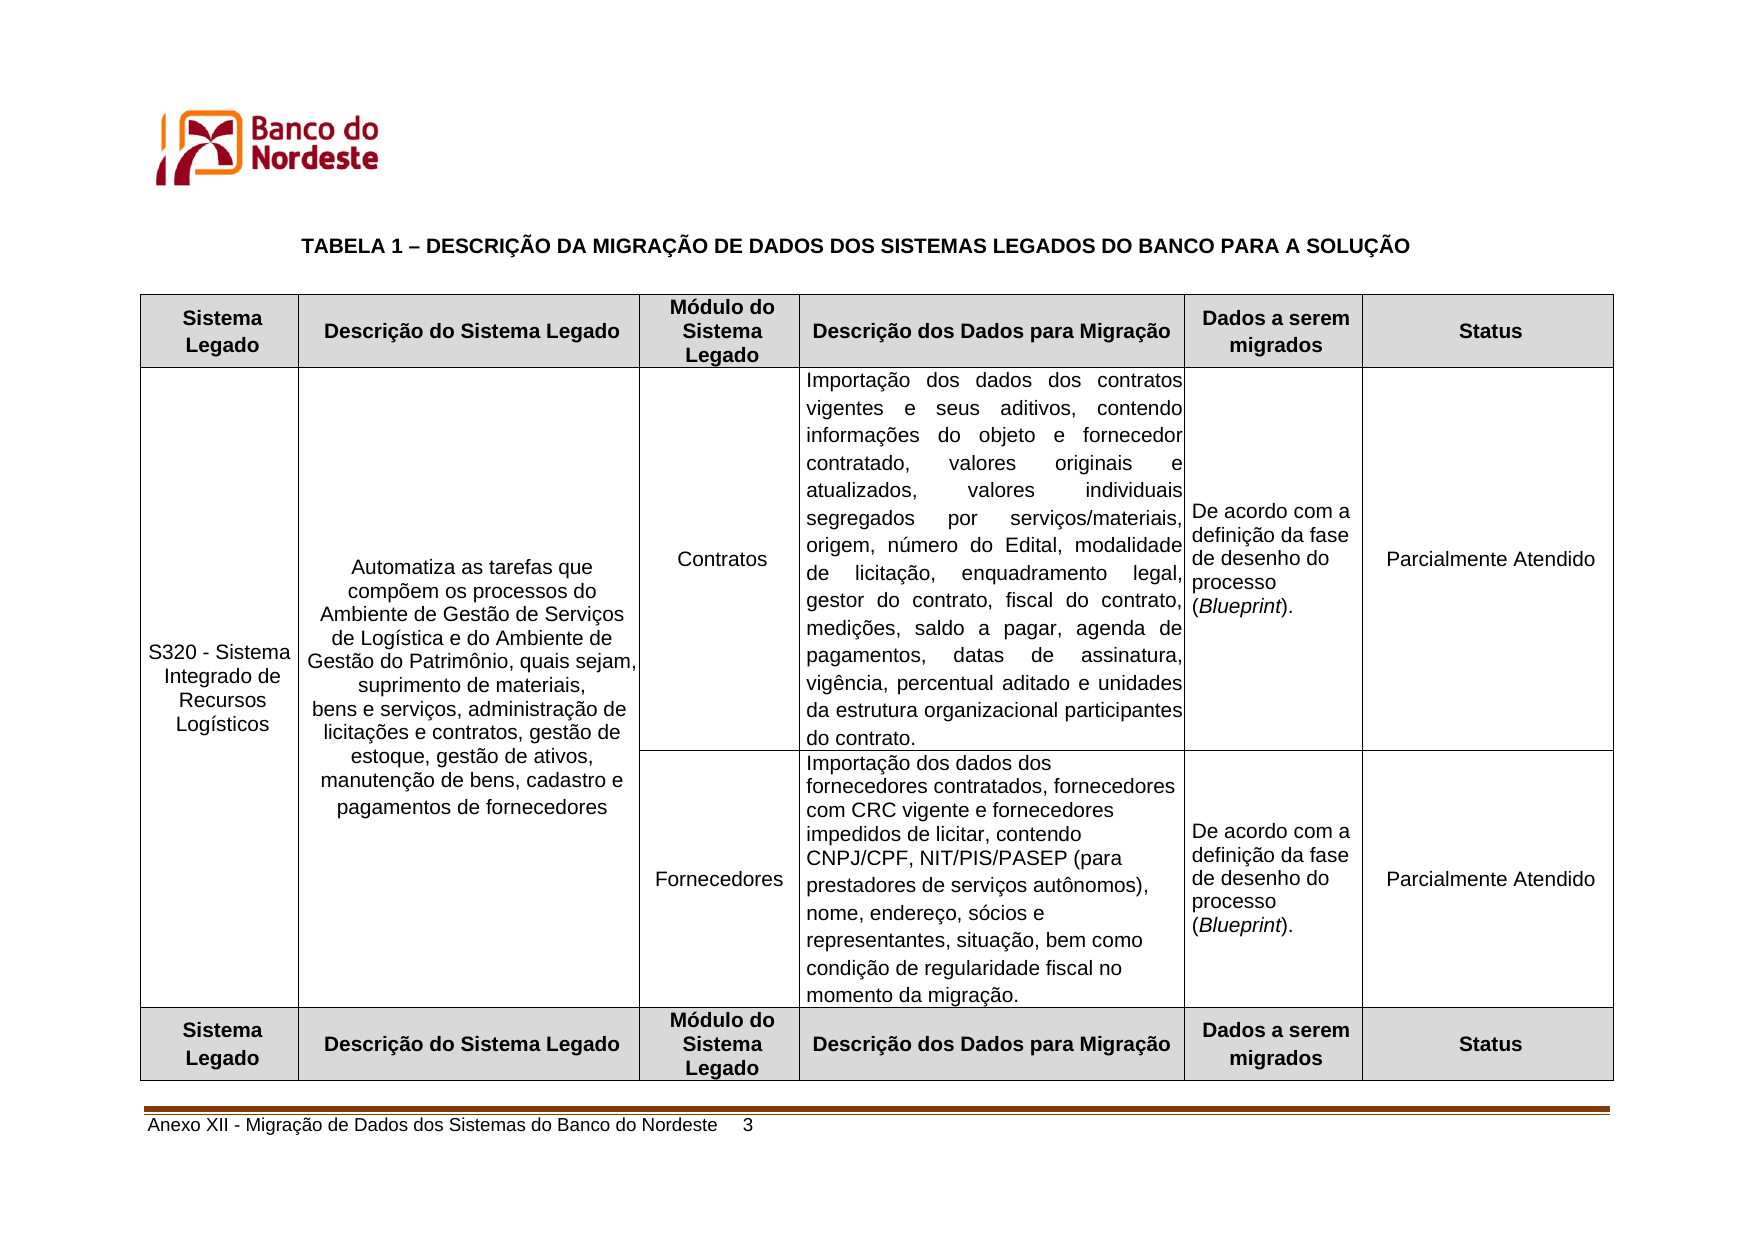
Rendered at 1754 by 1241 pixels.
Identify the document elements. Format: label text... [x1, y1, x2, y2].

table_cell De acordo com a definição da fase de desenho do processo (Blueprint). [1185, 368, 1362, 749]
table_header Sistema Legado [141, 295, 298, 367]
table_cell Importação dos dados dos contratos vigentes e seus aditivos, contendo informações do objeto e fornecedor contratado, valores originais e atualizados, valores individuais segregados por serviços/materiais, origem, número do Edital, modalidade de licitação, enquadramento legal, gestor do contrato, fiscal do contrato, medições, saldo a pagar, agenda de pagamentos, datas de assinatura, vigência, percentual aditado e unidades da estrutura organizacional participantes do contrato. [800, 368, 1184, 749]
table_cell Fornecedores [640, 751, 799, 1007]
table_cell Importação dos dados dos fornecedores contratados, fornecedores com CRC vigente e fornecedores impedidos de licitar, contendo CNPJ/CPF, NIT/PIS/PASEP (para prestadores de serviços autônomos), nome, endereço, sócios e representantes, situação, bem como condição de regularidade fiscal no momento da migração. [800, 751, 1184, 1007]
text TABELA 1 – DESCRIÇÃO DA MIGRAÇÃO DE DADOS DOS SISTEMAS LEGADOS DO BANCO PARA A SOLUÇÃO [147, 233, 1411, 257]
table_header Descrição do Sistema Legado [299, 295, 639, 367]
table_cell Descrição dos Dados para Migração [800, 1008, 1184, 1080]
table_cell Automatiza as tarefas que compõem os processos do Ambiente de Gestão de Serviços de Logística e do Ambiente de Gestão do Patrimônio, quais sejam, suprimento de materiais, bens e serviços, administração de licitações e contratos, gestão de estoque, gestão de ativos, manutenção de bens, cadastro e pagamentos de fornecedores [299, 368, 639, 1007]
table_header Dados a serem migrados [1185, 295, 1362, 367]
table_cell S320 - Sistema Integrado de Recursos Logísticos [141, 368, 298, 1007]
table_cell Status [1363, 1008, 1613, 1080]
picture [147, 101, 384, 192]
table_header Status [1363, 295, 1613, 367]
table_cell Parcialmente Atendido [1363, 368, 1613, 749]
table_cell De acordo com a definição da fase de desenho do processo (Blueprint). [1185, 751, 1362, 1007]
table_header Módulo do Sistema Legado [640, 295, 799, 367]
table_cell Parcialmente Atendido [1363, 751, 1613, 1007]
table_cell Módulo do Sistema Legado [640, 1008, 799, 1080]
table_cell Dados a serem migrados [1185, 1008, 1362, 1080]
table_cell Descrição do Sistema Legado [299, 1008, 639, 1080]
table_cell Contratos [640, 368, 799, 749]
table_cell Sistema Legado [141, 1008, 298, 1080]
table_header Descrição dos Dados para Migração [800, 295, 1184, 367]
